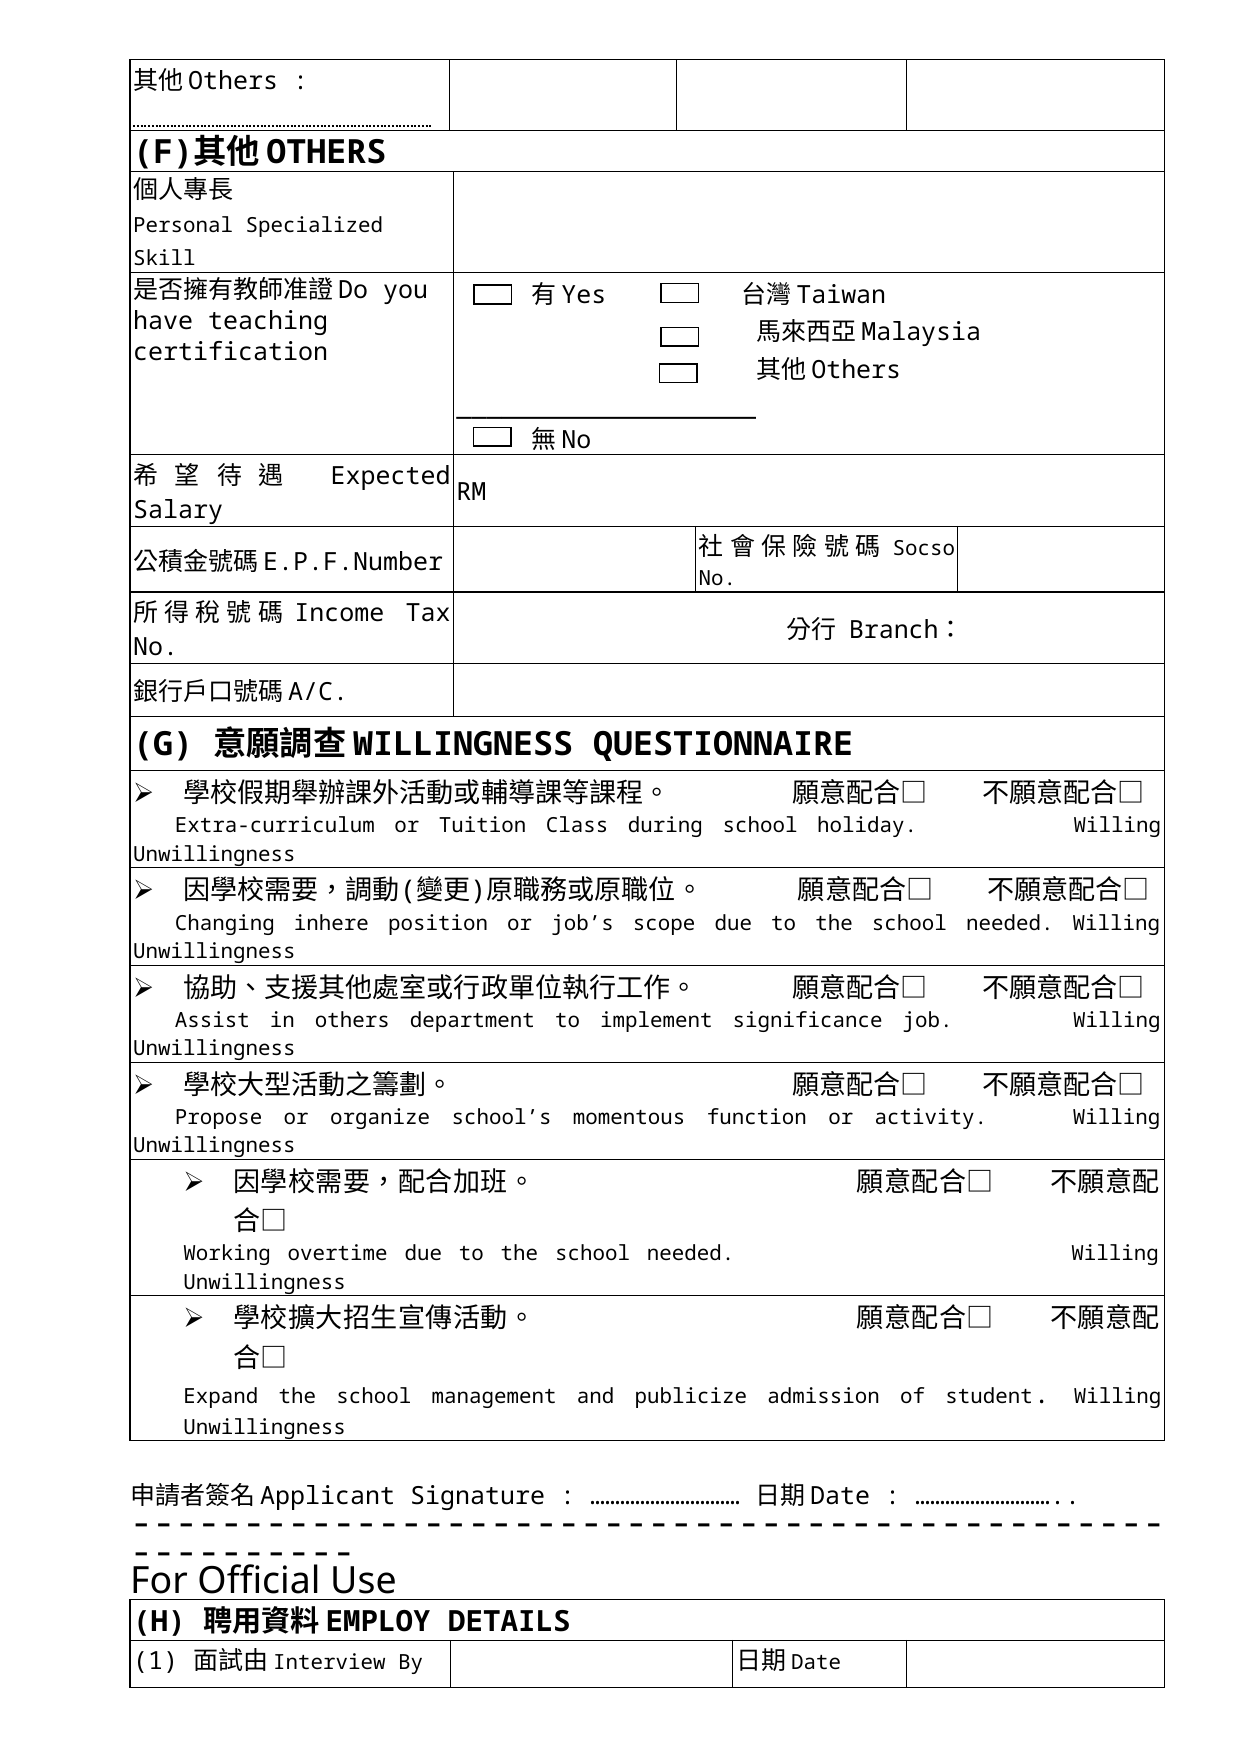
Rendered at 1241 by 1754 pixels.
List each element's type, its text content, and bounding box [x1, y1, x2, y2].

text 申請者簽名Applicant Signature : ………………………… 日期Date : ……………………….. [130, 1475, 1181, 1512]
table_cell [907, 60, 1164, 130]
table_cell [451, 1641, 732, 1687]
table_cell (G) 意願調查WILLINGNESS QUESTIONNAIRE [131, 717, 1164, 770]
table_cell 因學校需要，配合加班。 願意配合□ 不願意配合□ Working overtime due to the school needed. Willing Unwillingness [131, 1160, 1164, 1295]
text For Official Use [130, 1570, 1181, 1599]
table_cell (F)其他OTHERS [131, 131, 1164, 171]
table_cell 因學校需要，調動(變更)原職務或原職位。 願意配合□ 不願意配合□ Changing inhere position or job’s scope due to the school needed. Willing Unwillingness [131, 868, 1164, 964]
table_cell 學校大型活動之籌劃。 願意配合□ 不願意配合□ Propose or organize school’s momentous function or activity. Willing Unwillingness [131, 1063, 1164, 1159]
table_cell 協助、支援其他處室或行政單位執行工作。 願意配合□ 不願意配合□ Assist in others department to implement significance job. Willing Unwillingness [131, 966, 1164, 1062]
table_cell 是否擁有教師准證Do you have teaching certification [131, 273, 453, 454]
text -------------------------------------------------------- [130, 1512, 1181, 1570]
table_cell 學校擴大招生宣傳活動。 願意配合□ 不願意配合□ Expand the school management and publicize admission of student. Willing Unwillingness [131, 1296, 1164, 1440]
table_cell [450, 60, 676, 130]
table_cell 公積金號碼E.P.F.Number [131, 527, 453, 591]
table_cell 學校假期舉辦課外活動或輔導課等課程。 願意配合□ 不願意配合□ Extra-curriculum or Tuition Class during school holiday. Willing Unwillingness [131, 771, 1164, 867]
table_cell 個人專長 Personal Specialized Skill [131, 172, 453, 272]
table_cell 分行 Branch： [454, 593, 1164, 663]
table_cell [454, 664, 1164, 716]
table_cell (1) 面試由Interview By [131, 1641, 450, 1687]
table_cell 社會保險號碼Socso No. [696, 527, 957, 591]
table_cell 其他Others : [131, 60, 449, 130]
table_cell 希望待遇 Expected Salary [131, 455, 453, 526]
table_cell 所得稅號碼Income Tax No. [131, 593, 453, 663]
table_cell 有Yes 台灣Taiwan 馬來西亞Malaysia 其他Others ____________________ 無No [454, 273, 1164, 454]
table_cell [907, 1641, 1164, 1687]
table_cell [454, 527, 695, 591]
table_cell RM [454, 455, 1164, 526]
table_cell 日期Date [733, 1641, 906, 1687]
table_cell [958, 527, 1164, 591]
table_cell [454, 172, 1164, 272]
table_cell 銀行戶口號碼A/C. [131, 664, 453, 716]
table_header (H) 聘用資料EMPLOY DETAILS [131, 1600, 1164, 1640]
table_cell [677, 60, 906, 130]
